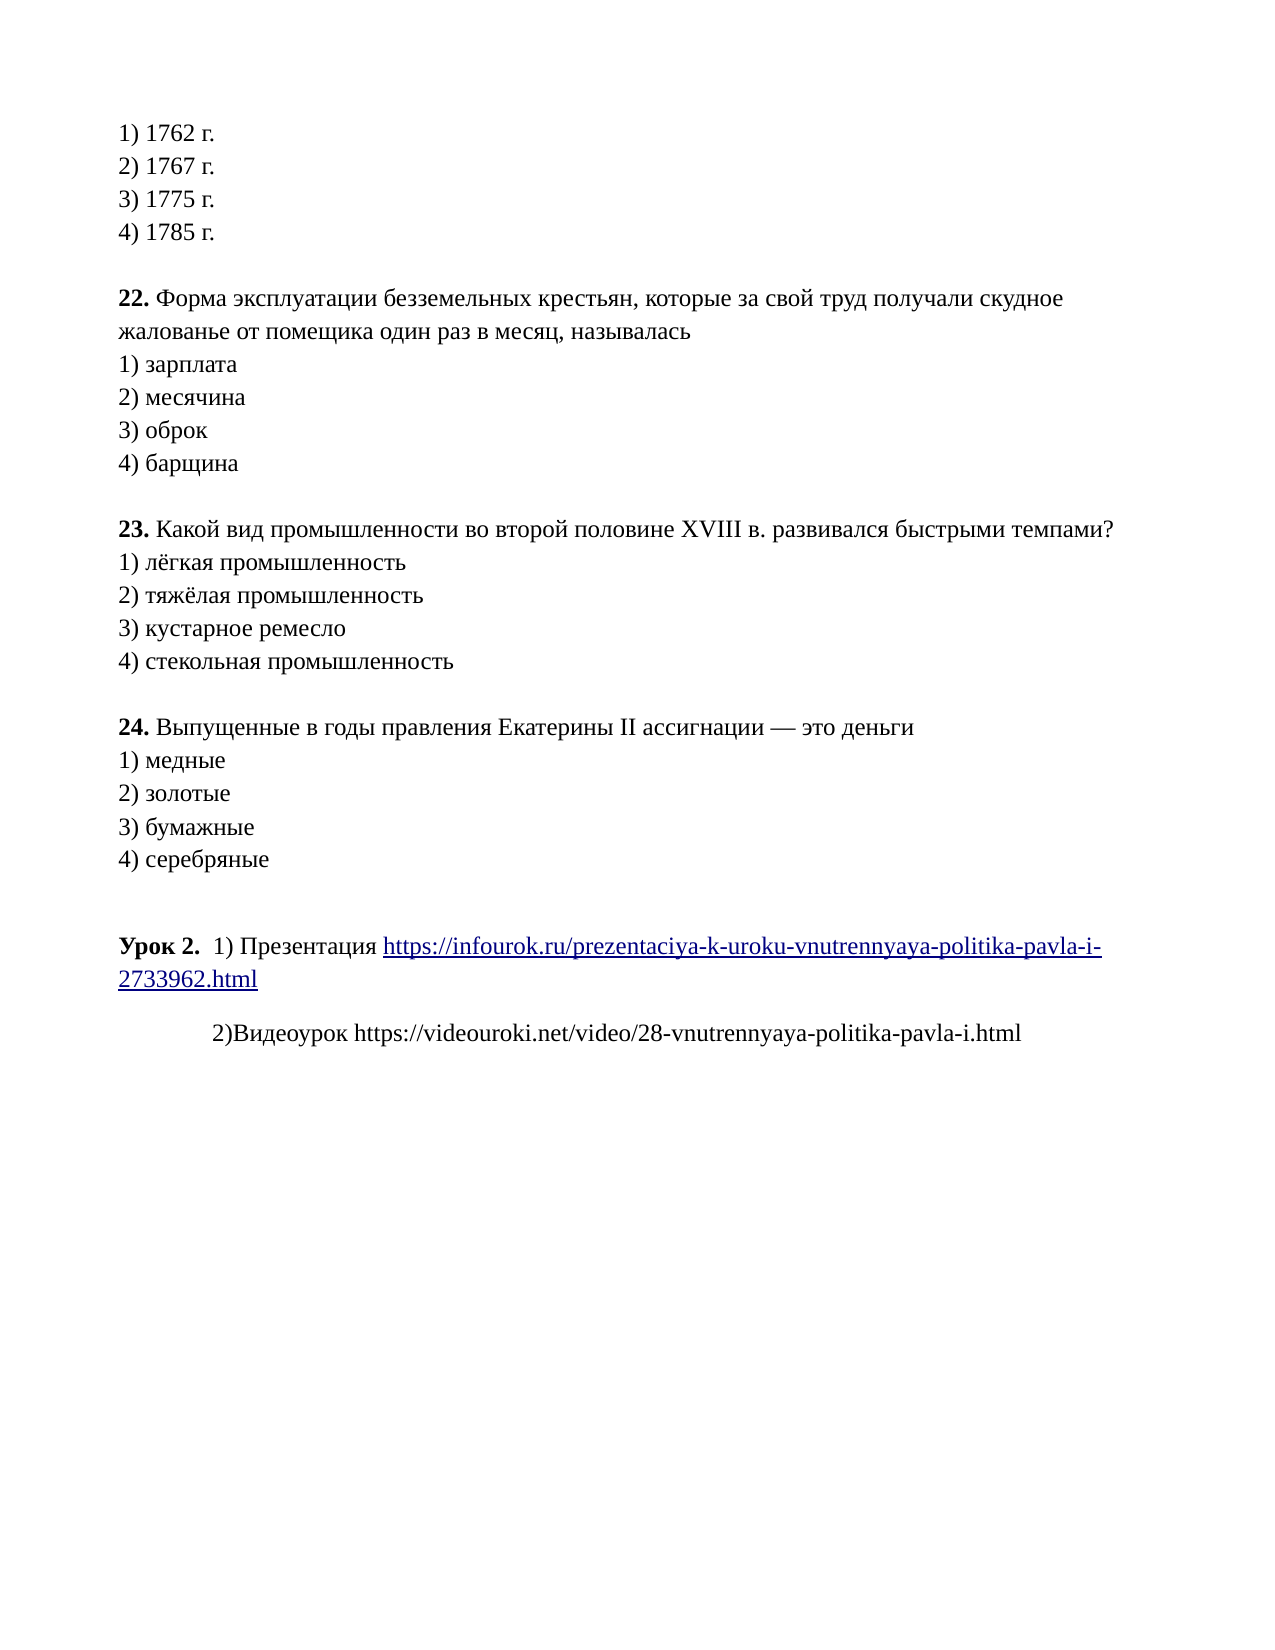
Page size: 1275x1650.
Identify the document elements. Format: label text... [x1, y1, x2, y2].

text 23. Какой вид промышленности во второй половине XVIII в. развивался быстрыми темпами? [118, 514, 1157, 543]
text 1) медные 2) золотые 3) бумажные 4) серебряные [118, 746, 1157, 873]
text 1) лёгкая промышленность 2) тяжёлая промышленность 3) кустарное ремесло 4) стекольная промышленность [118, 547, 1157, 675]
text 24. Выпущенные в годы правления Екатерины II ассигнации — это деньги [118, 712, 1157, 741]
text Урок 2. 1) Презентация https://infourok.ru/prezentaciya-k-uroku-vnutrennyaya-politika-pavla-i-2733962.html [118, 931, 1157, 993]
text 2)Видеоурок https://videouroki.net/video/28-vnutrennyaya-politika-pavla-i.html [118, 1018, 1157, 1047]
text 22. Форма эксплуатации безземельных крестьян, которые за свой труд получали скудное жалованье от помещика один раз в месяц, называлась [118, 283, 1157, 345]
text 1) зарплата 2) месячина 3) оброк 4) барщина [118, 349, 1157, 477]
text 1) 1762 г. 2) 1767 г. 3) 1775 г. 4) 1785 г. [118, 118, 1157, 246]
